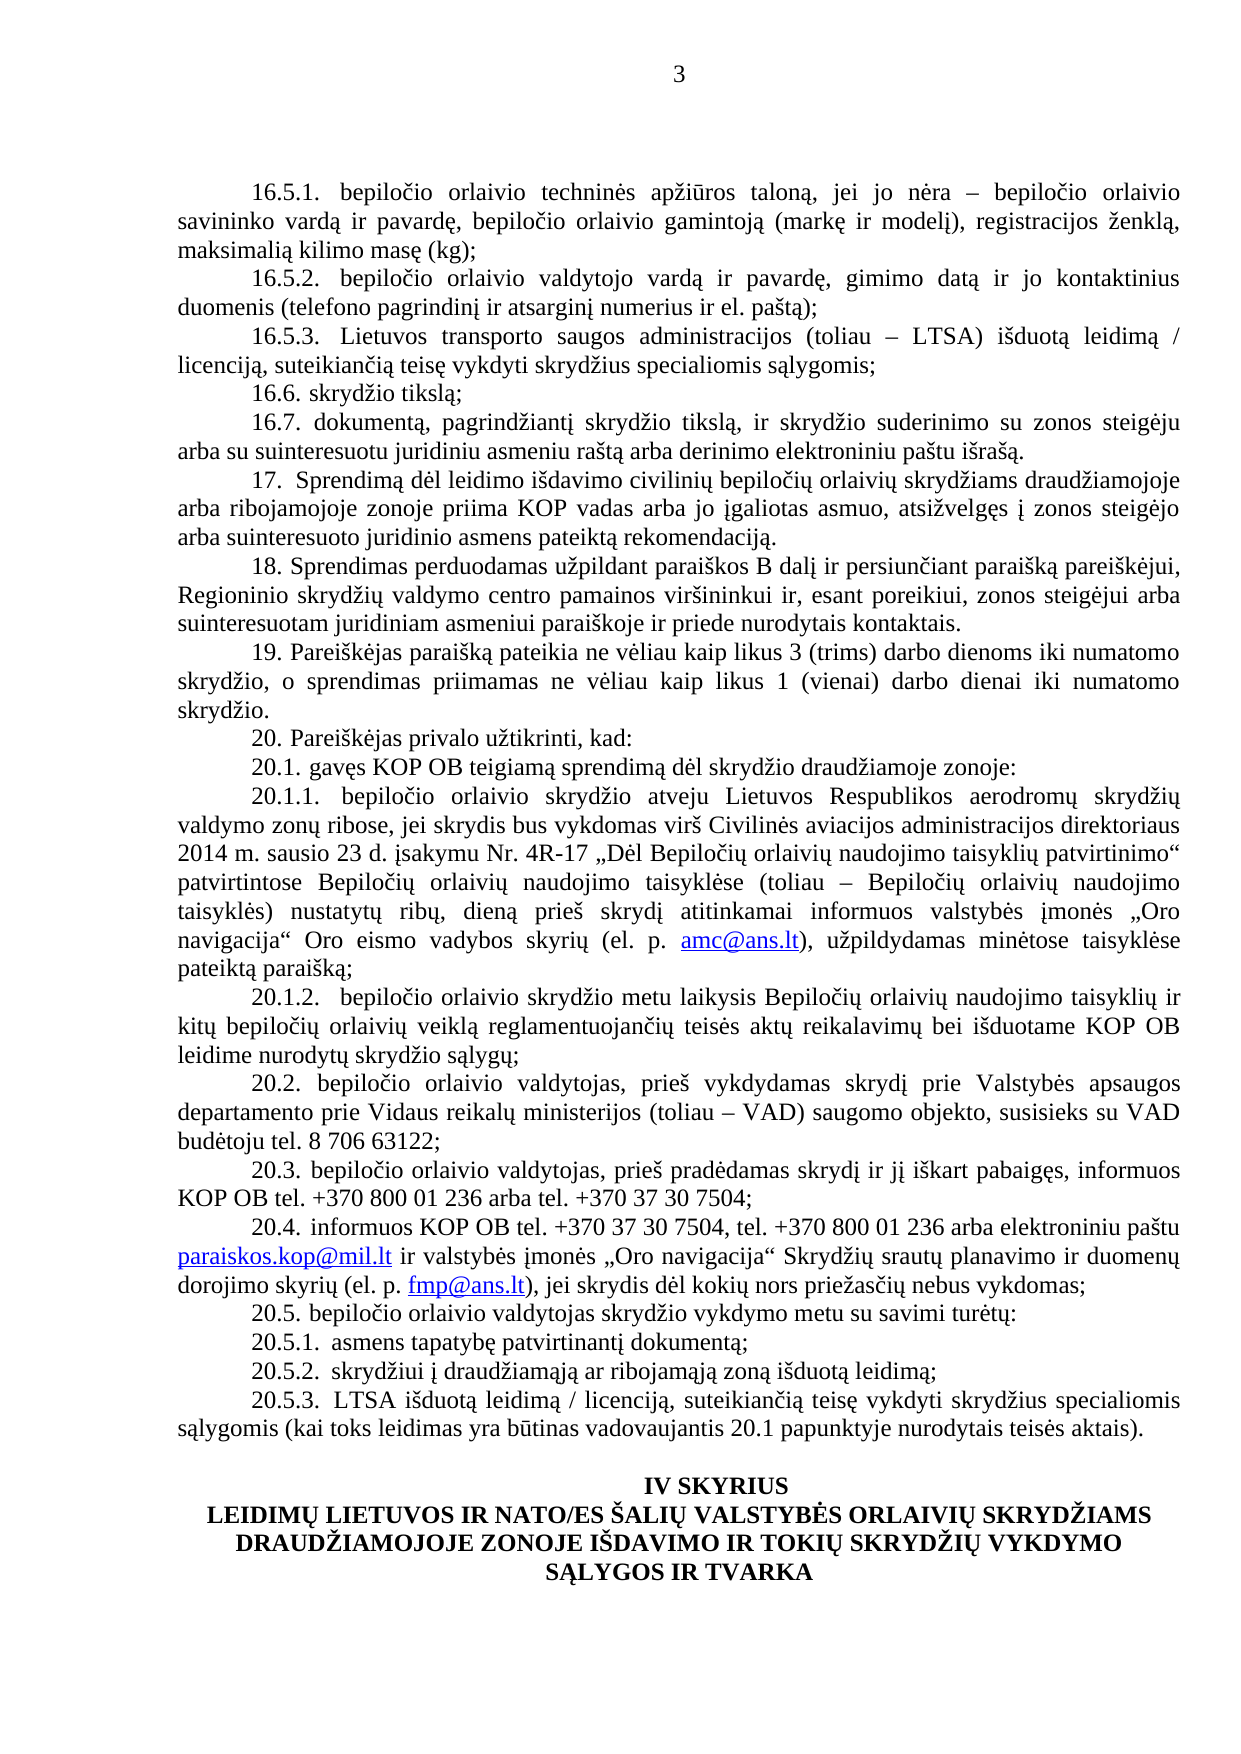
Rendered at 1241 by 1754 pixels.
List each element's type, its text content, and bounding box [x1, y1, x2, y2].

text IV SKYRIUS [251, 1471, 1181, 1500]
text 18. Sprendimas perduodamas užpildant paraiškos B dalį ir persiunčiant paraišką pareiškėjui, Regioninio skrydžių valdymo centro pamainos viršininkui ir, esant poreikiui, zonos steigėjui arba suinteresuotam juridiniam asmeniui paraiškoje ir priede nurodytais kontaktais. [177, 551, 1181, 637]
text 16.6. skrydžio tikslą; [177, 378, 1181, 407]
text 16.5.2. bepiločio orlaivio valdytojo vardą ir pavardę, gimimo datą ir jo kontaktinius duomenis (telefono pagrindinį ir atsarginį numerius ir el. paštą); [177, 263, 1181, 321]
text 20.5.2. skrydžiui į draudžiamąją ar ribojamąją zoną išduotą leidimą; [251, 1356, 1181, 1385]
text 20.1. gavęs KOP OB teigiamą sprendimą dėl skrydžio draudžiamoje zonoje: [177, 752, 1181, 781]
text 20.1.1. bepiločio orlaivio skrydžio atveju Lietuvos Respublikos aerodromų skrydžių valdymo zonų ribose, jei skrydis bus vykdomas virš Civilinės aviacijos administracijos direktoriaus 2014 m. sausio 23 d. įsakymu Nr. 4R-17 „Dėl Bepiločių orlaivių naudojimo taisyklių patvirtinimo“ patvirtintose Bepiločių orlaivių naudojimo taisyklėse (toliau – Bepiločių orlaivių naudojimo taisyklės) nustatytų ribų, dieną prieš skrydį atitinkamai informuos valstybės įmonės „Oro navigacija“ Oro eismo vadybos skyrių (el. p. amc@ans.lt), užpildydamas minėtose taisyklėse pateiktą paraišką; [177, 781, 1181, 982]
text 20. Pareiškėjas privalo užtikrinti, kad: [177, 723, 1181, 752]
text 17. Sprendimą dėl leidimo išdavimo civilinių bepiločių orlaivių skrydžiams draudžiamojoje arba ribojamojoje zonoje priima KOP vadas arba jo įgaliotas asmuo, atsižvelgęs į zonos steigėjo arba suinteresuoto juridinio asmens pateiktą rekomendaciją. [177, 465, 1181, 551]
text 19. Pareiškėjas paraišką pateikia ne vėliau kaip likus 3 (trims) darbo dienoms iki numatomo skrydžio, o sprendimas priimamas ne vėliau kaip likus 1 (vienai) darbo dienai iki numatomo skrydžio. [177, 637, 1181, 723]
text 20.5.1. asmens tapatybę patvirtinantį dokumentą; [251, 1327, 1181, 1356]
text 16.5.3. Lietuvos transporto saugos administracijos (toliau – LTSA) išduotą leidimą / licenciją, suteikiančią teisę vykdyti skrydžius specialiomis sąlygomis; [177, 321, 1181, 378]
text 20.5.3. LTSA išduotą leidimą / licenciją, suteikiančią teisę vykdyti skrydžius specialiomis sąlygomis (kai toks leidimas yra būtinas vadovaujantis 20.1 papunktyje nurodytais teisės aktais). [177, 1385, 1181, 1442]
text 16.5.1. bepiločio orlaivio techninės apžiūros taloną, jei jo nėra – bepiločio orlaivio savininko vardą ir pavardę, bepiločio orlaivio gamintoją (markę ir modelį), registracijos ženklą, maksimalią kilimo masę (kg); [177, 177, 1181, 263]
text 16.7. dokumentą, pagrindžiantį skrydžio tikslą, ir skrydžio suderinimo su zonos steigėju arba su suinteresuotu juridiniu asmeniu raštą arba derinimo elektroniniu paštu išrašą. [177, 407, 1181, 465]
text 20.5. bepiločio orlaivio valdytojas skrydžio vykdymo metu su savimi turėtų: [177, 1298, 1181, 1327]
text LEIDIMŲ LIETUVOS IR NATO/ES ŠALIŲ VALSTYBĖS ORLAIVIŲ SKRYDŽIAMS DRAUDŽIAMOJOJE ZONOJE IŠDAVIMO IR TOKIŲ SKRYDŽIŲ VYKDYMO SĄLYGOS IR TVARKA [177, 1500, 1181, 1586]
text 20.4. informuos KOP OB tel. +370 37 30 7504, tel. +370 800 01 236 arba elektroniniu paštu paraiskos.kop@mil.lt ir valstybės įmonės „Oro navigacija“ Skrydžių srautų planavimo ir duomenų dorojimo skyrių (el. p. fmp@ans.lt), jei skrydis dėl kokių nors priežasčių nebus vykdomas; [177, 1212, 1181, 1298]
text 20.2. bepiločio orlaivio valdytojas, prieš vykdydamas skrydį prie Valstybės apsaugos departamento prie Vidaus reikalų ministerijos (toliau – VAD) saugomo objekto, susisieks su VAD budėtoju tel. 8 706 63122; [177, 1068, 1181, 1155]
text 20.1.2. bepiločio orlaivio skrydžio metu laikysis Bepiločių orlaivių naudojimo taisyklių ir kitų bepiločių orlaivių veiklą reglamentuojančių teisės aktų reikalavimų bei išduotame KOP OB leidime nurodytų skrydžio sąlygų; [177, 982, 1181, 1068]
text 20.3. bepiločio orlaivio valdytojas, prieš pradėdamas skrydį ir jį iškart pabaigęs, informuos KOP OB tel. +370 800 01 236 arba tel. +370 37 30 7504; [177, 1155, 1181, 1212]
